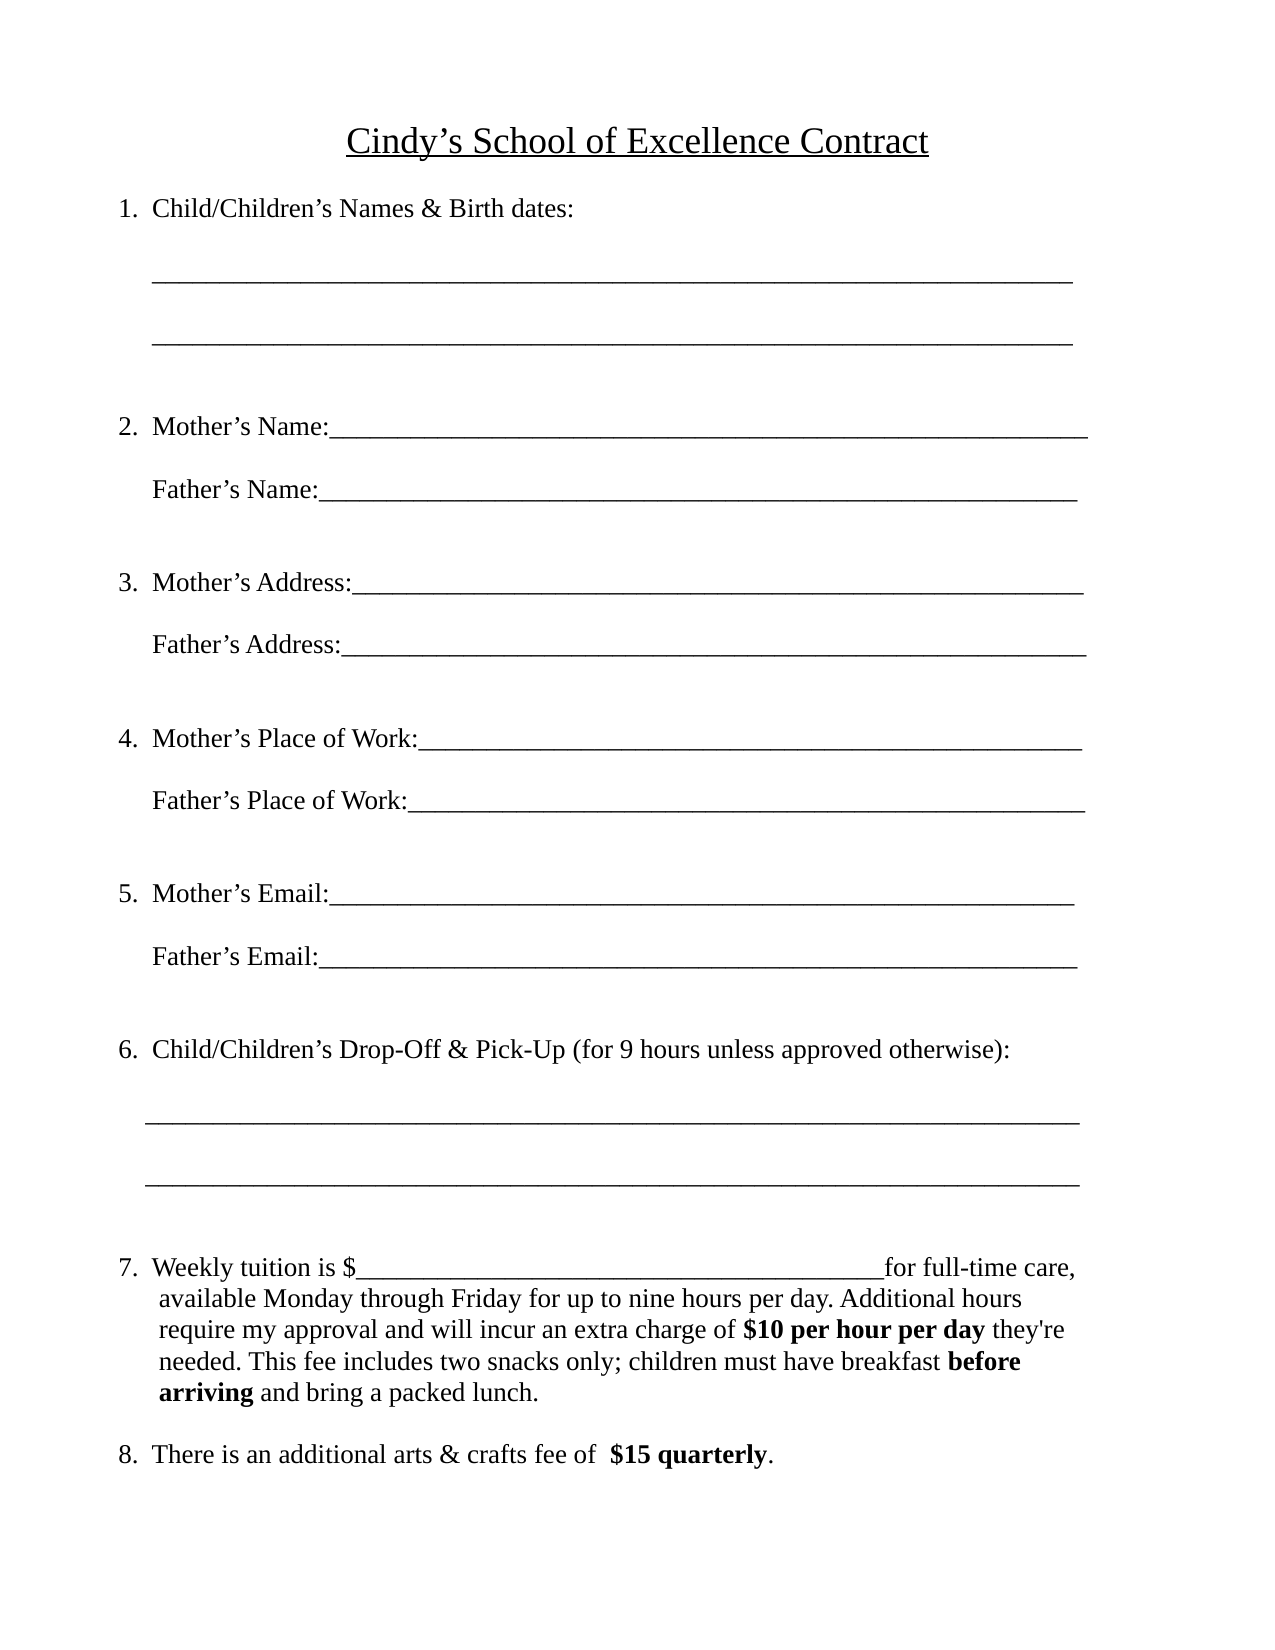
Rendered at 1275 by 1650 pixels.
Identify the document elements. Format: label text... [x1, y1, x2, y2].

text 3. Mother’s Address:______________________________________________________ [118, 566, 1157, 597]
text 2. Mother’s Name:________________________________________________________ [118, 410, 1157, 442]
text 4. Mother’s Place of Work:_________________________________________________ [118, 722, 1157, 753]
text _____________________________________________________________________ [118, 1096, 1157, 1127]
text arriving and bring a packed lunch. [118, 1376, 1157, 1407]
text available Monday through Friday for up to nine hours per day. Additional hours [118, 1282, 1157, 1314]
text ____________________________________________________________________ [118, 317, 1157, 348]
text Father’s Address:_______________________________________________________ [118, 628, 1157, 659]
text 1. Child/Children’s Names & Birth dates: [118, 192, 1157, 223]
text 7. Weekly tuition is $_______________________________________for full-time care, [118, 1251, 1157, 1282]
text 6. Child/Children’s Drop-Off & Pick-Up (for 9 hours unless approved otherwise): [118, 1033, 1157, 1064]
text require my approval and will incur an extra charge of $10 per hour per day they're [118, 1314, 1157, 1345]
text Father’s Email:________________________________________________________ [118, 940, 1157, 971]
text Father’s Place of Work:__________________________________________________ [118, 784, 1157, 815]
text 5. Mother’s Email:_______________________________________________________ [118, 878, 1157, 909]
text ____________________________________________________________________ [118, 255, 1157, 286]
text Father’s Name:________________________________________________________ [118, 473, 1157, 504]
text Cindy’s School of Excellence Contract [118, 118, 1157, 161]
text _____________________________________________________________________ [118, 1158, 1157, 1189]
text needed. This fee includes two snacks only; children must have breakfast before [118, 1345, 1157, 1376]
text 8. There is an additional arts & crafts fee of $15 quarterly. [118, 1438, 1157, 1469]
